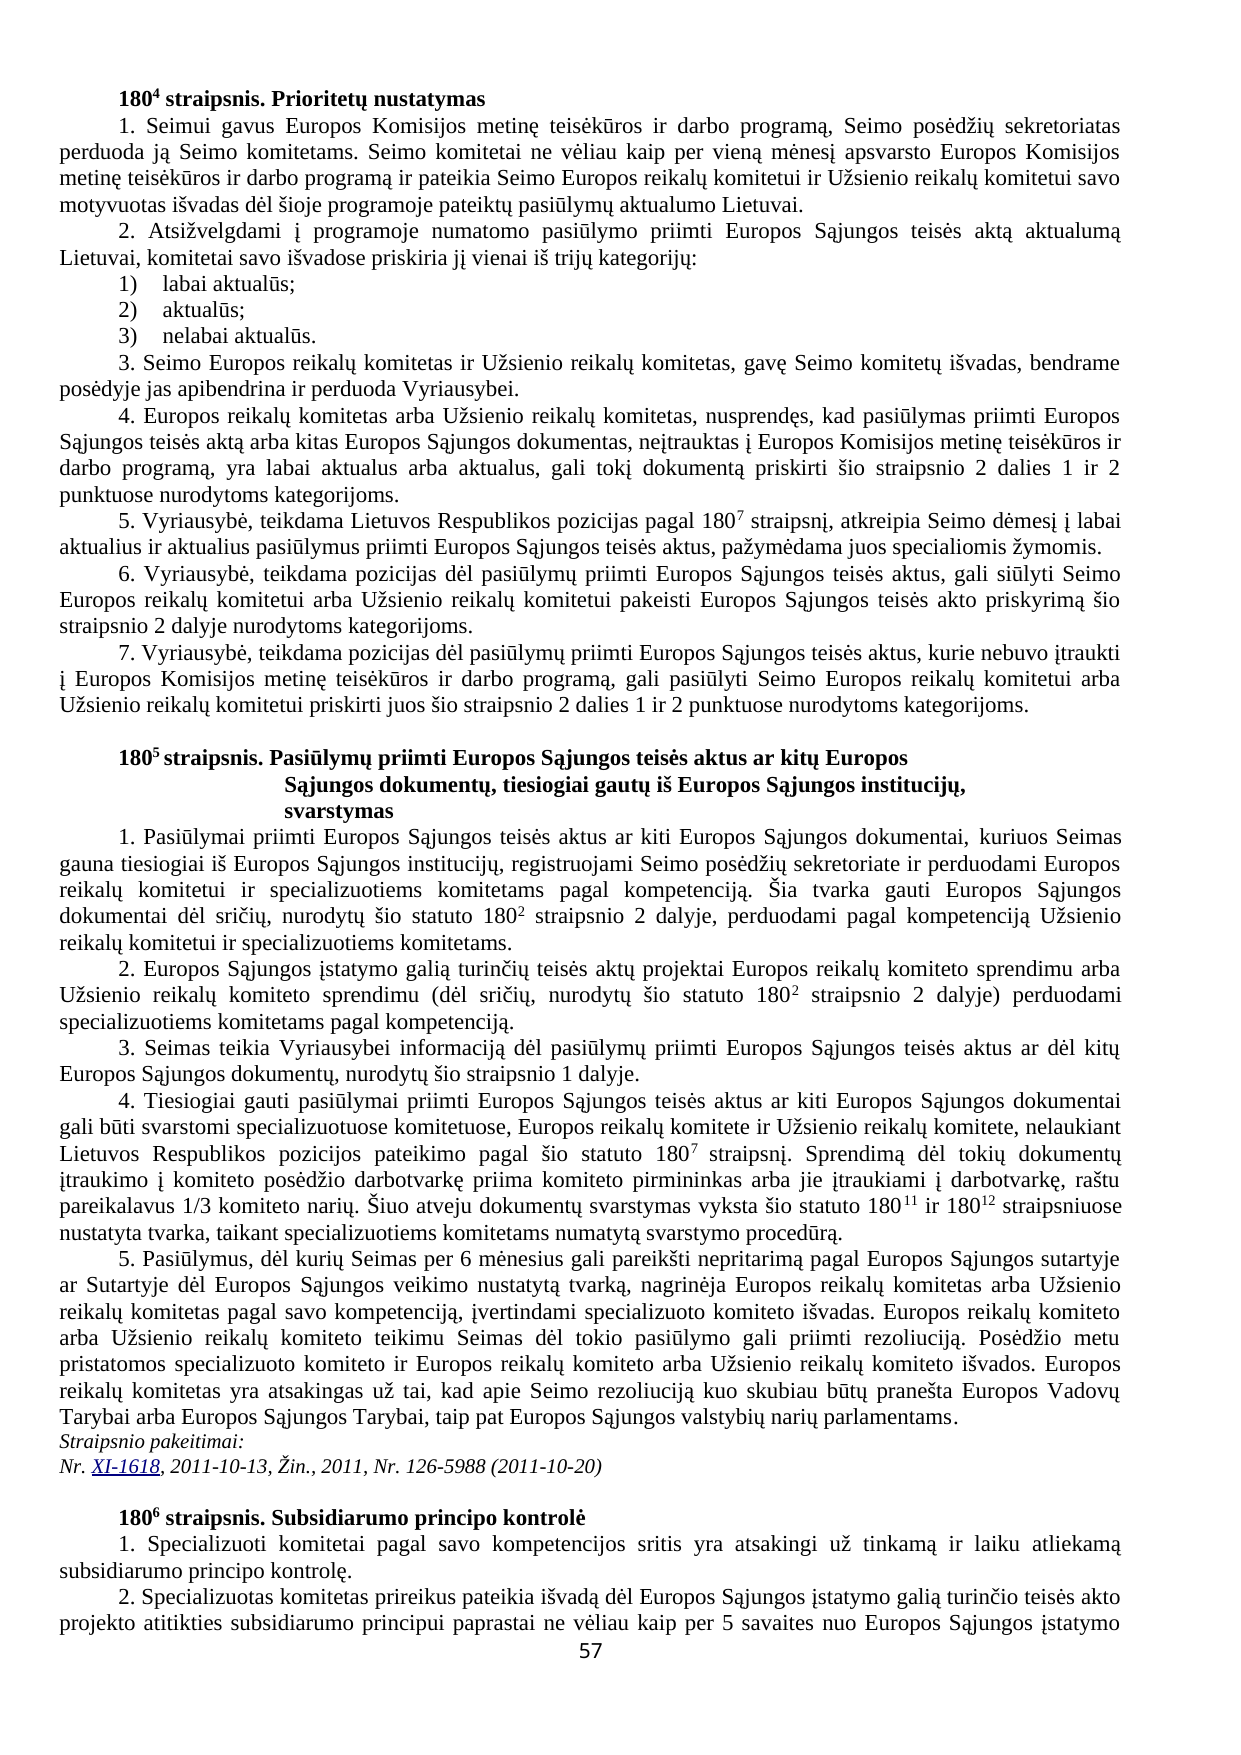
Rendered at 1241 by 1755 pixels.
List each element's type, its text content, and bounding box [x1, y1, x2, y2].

list labai aktualūs; [59, 270, 1122, 296]
text 4. Tiesiogiai gauti pasiūlymai priimti Europos Sąjungos teisės aktus ar kiti Europos Sąjungos dokumentai gali būti svarstomi specializuotuose komitetuose, Europos reikalų komitete ir Užsienio reikalų komitete, nelaukiant Lietuvos Respublikos pozicijos pateikimo pagal šio statuto 1807 straipsnį. Sprendimą dėl tokių dokumentų įtraukimo į komiteto posėdžio darbotvarkę priima komiteto pirmininkas arba jie įtraukiami į darbotvarkę, raštu pareikalavus 1/3 komiteto narių. Šiuo atveju dokumentų svarstymas vyksta šio statuto 18011 ir 18012 straipsniuose nustatyta tvarka, taikant specializuotiems komitetams numatytą svarstymo procedūrą. [59, 1087, 1122, 1245]
text 1805 straipsnis. Pasiūlymų priimti Europos Sąjungos teisės aktus ar kitų Europos [59, 744, 1122, 771]
text 1. Seimui gavus Europos Komisijos metinę teisėkūros ir darbo programą, Seimo posėdžių sekretoriatas perduoda ją Seimo komitetams. Seimo komitetai ne vėliau kaip per vieną mėnesį apsvarsto Europos Komisijos metinę teisėkūros ir darbo programą ir pateikia Seimo Europos reikalų komitetui ir Užsienio reikalų komitetui savo motyvuotas išvadas dėl šioje programoje pateiktų pasiūlymų aktualumo Lietuvai. [59, 112, 1122, 217]
text 4. Europos reikalų komitetas arba Užsienio reikalų komitetas, nusprendęs, kad pasiūlymas priimti Europos Sąjungos teisės aktą arba kitas Europos Sąjungos dokumentas, neįtrauktas į Europos Komisijos metinę teisėkūros ir darbo programą, yra labai aktualus arba aktualus, gali tokį dokumentą priskirti šio straipsnio 2 dalies 1 ir 2 punktuose nurodytoms kategorijoms. [59, 402, 1122, 507]
text 2. Specializuotas komitetas prireikus pateikia išvadą dėl Europos Sąjungos įstatymo galią turinčio teisės akto projekto atitikties subsidiarumo principui paprastai ne vėliau kaip per 5 savaites nuo Europos Sąjungos įstatymo [59, 1583, 1122, 1636]
text 7. Vyriausybė, teikdama pozicijas dėl pasiūlymų priimti Europos Sąjungos teisės aktus, kurie nebuvo įtraukti į Europos Komisijos metinę teisėkūros ir darbo programą, gali pasiūlyti Seimo Europos reikalų komitetui arba Užsienio reikalų komitetui priskirti juos šio straipsnio 2 dalies 1 ir 2 punktuose nurodytoms kategorijoms. [59, 639, 1122, 718]
text 3. Seimas teikia Vyriausybei informaciją dėl pasiūlymų priimti Europos Sąjungos teisės aktus ar dėl kitų Europos Sąjungos dokumentų, nurodytų šio straipsnio 1 dalyje. [59, 1034, 1122, 1087]
text 1. Pasiūlymai priimti Europos Sąjungos teisės aktus ar kiti Europos Sąjungos dokumentai, kuriuos Seimas gauna tiesiogiai iš Europos Sąjungos institucijų, registruojami Seimo posėdžių sekretoriate ir perduodami Europos reikalų komitetui ir specializuotiems komitetams pagal kompetenciją. Šia tvarka gauti Europos Sąjungos dokumentai dėl sričių, nurodytų šio statuto 1802 straipsnio 2 dalyje, perduodami pagal kompetenciją Užsienio reikalų komitetui ir specializuotiems komitetams. [59, 823, 1122, 955]
list aktualūs; [59, 296, 1122, 323]
text 2. Europos Sąjungos įstatymo galią turinčių teisės aktų projektai Europos reikalų komiteto sprendimu arba Užsienio reikalų komiteto sprendimu (dėl sričių, nurodytų šio statuto 1802 straipsnio 2 dalyje) perduodami specializuotiems komitetams pagal kompetenciją. [59, 955, 1122, 1034]
text 1. Specializuoti komitetai pagal savo kompetencijos sritis yra atsakingi už tinkamą ir laiku atliekamą subsidiarumo principo kontrolę. [59, 1530, 1122, 1583]
text Nr. XI-1618, 2011-10-13, Žin., 2011, Nr. 126-5988 (2011-10-20) [59, 1453, 1122, 1478]
text 1804 straipsnis. Prioritetų nustatymas [59, 85, 1122, 112]
text 5. Vyriausybė, teikdama Lietuvos Respublikos pozicijas pagal 1807 straipsnį, atkreipia Seimo dėmesį į labai aktualius ir aktualius pasiūlymus priimti Europos Sąjungos teisės aktus, pažymėdama juos specialiomis žymomis. [59, 507, 1122, 560]
list nelabai aktualūs. [59, 323, 1122, 349]
text 3. Seimo Europos reikalų komitetas ir Užsienio reikalų komitetas, gavę Seimo komitetų išvadas, bendrame posėdyje jas apibendrina ir perduoda Vyriausybei. [59, 349, 1122, 402]
text 5. Pasiūlymus, dėl kurių Seimas per 6 mėnesius gali pareikšti nepritarimą pagal Europos Sąjungos sutartyje ar Sutartyje dėl Europos Sąjungos veikimo nustatytą tvarką, nagrinėja Europos reikalų komitetas arba Užsienio reikalų komitetas pagal savo kompetenciją, įvertindami specializuoto komiteto išvadas. Europos reikalų komiteto arba Užsienio reikalų komiteto teikimu Seimas dėl tokio pasiūlymo gali priimti rezoliuciją. Posėdžio metu pristatomos specializuoto komiteto ir Europos reikalų komiteto arba Užsienio reikalų komiteto išvados. Europos reikalų komitetas yra atsakingas už tai, kad apie Seimo rezoliuciją kuo skubiau būtų pranešta Europos Vadovų Tarybai arba Europos Sąjungos Tarybai, taip pat Europos Sąjungos valstybių narių parlamentams. [59, 1245, 1122, 1429]
text 1806 straipsnis. Subsidiarumo principo kontrolė [59, 1504, 1122, 1530]
text 2. Atsižvelgdami į programoje numatomo pasiūlymo priimti Europos Sąjungos teisės aktą aktualumą Lietuvai, komitetai savo išvadose priskiria jį vienai iš trijų kategorijų: [59, 217, 1122, 270]
text svarstymas [59, 797, 1122, 823]
text Sąjungos dokumentų, tiesiogiai gautų iš Europos Sąjungos institucijų, [59, 771, 1122, 797]
text Straipsnio pakeitimai: [59, 1429, 1122, 1453]
text 6. Vyriausybė, teikdama pozicijas dėl pasiūlymų priimti Europos Sąjungos teisės aktus, gali siūlyti Seimo Europos reikalų komitetui arba Užsienio reikalų komitetui pakeisti Europos Sąjungos teisės akto priskyrimą šio straipsnio 2 dalyje nurodytoms kategorijoms. [59, 560, 1122, 639]
